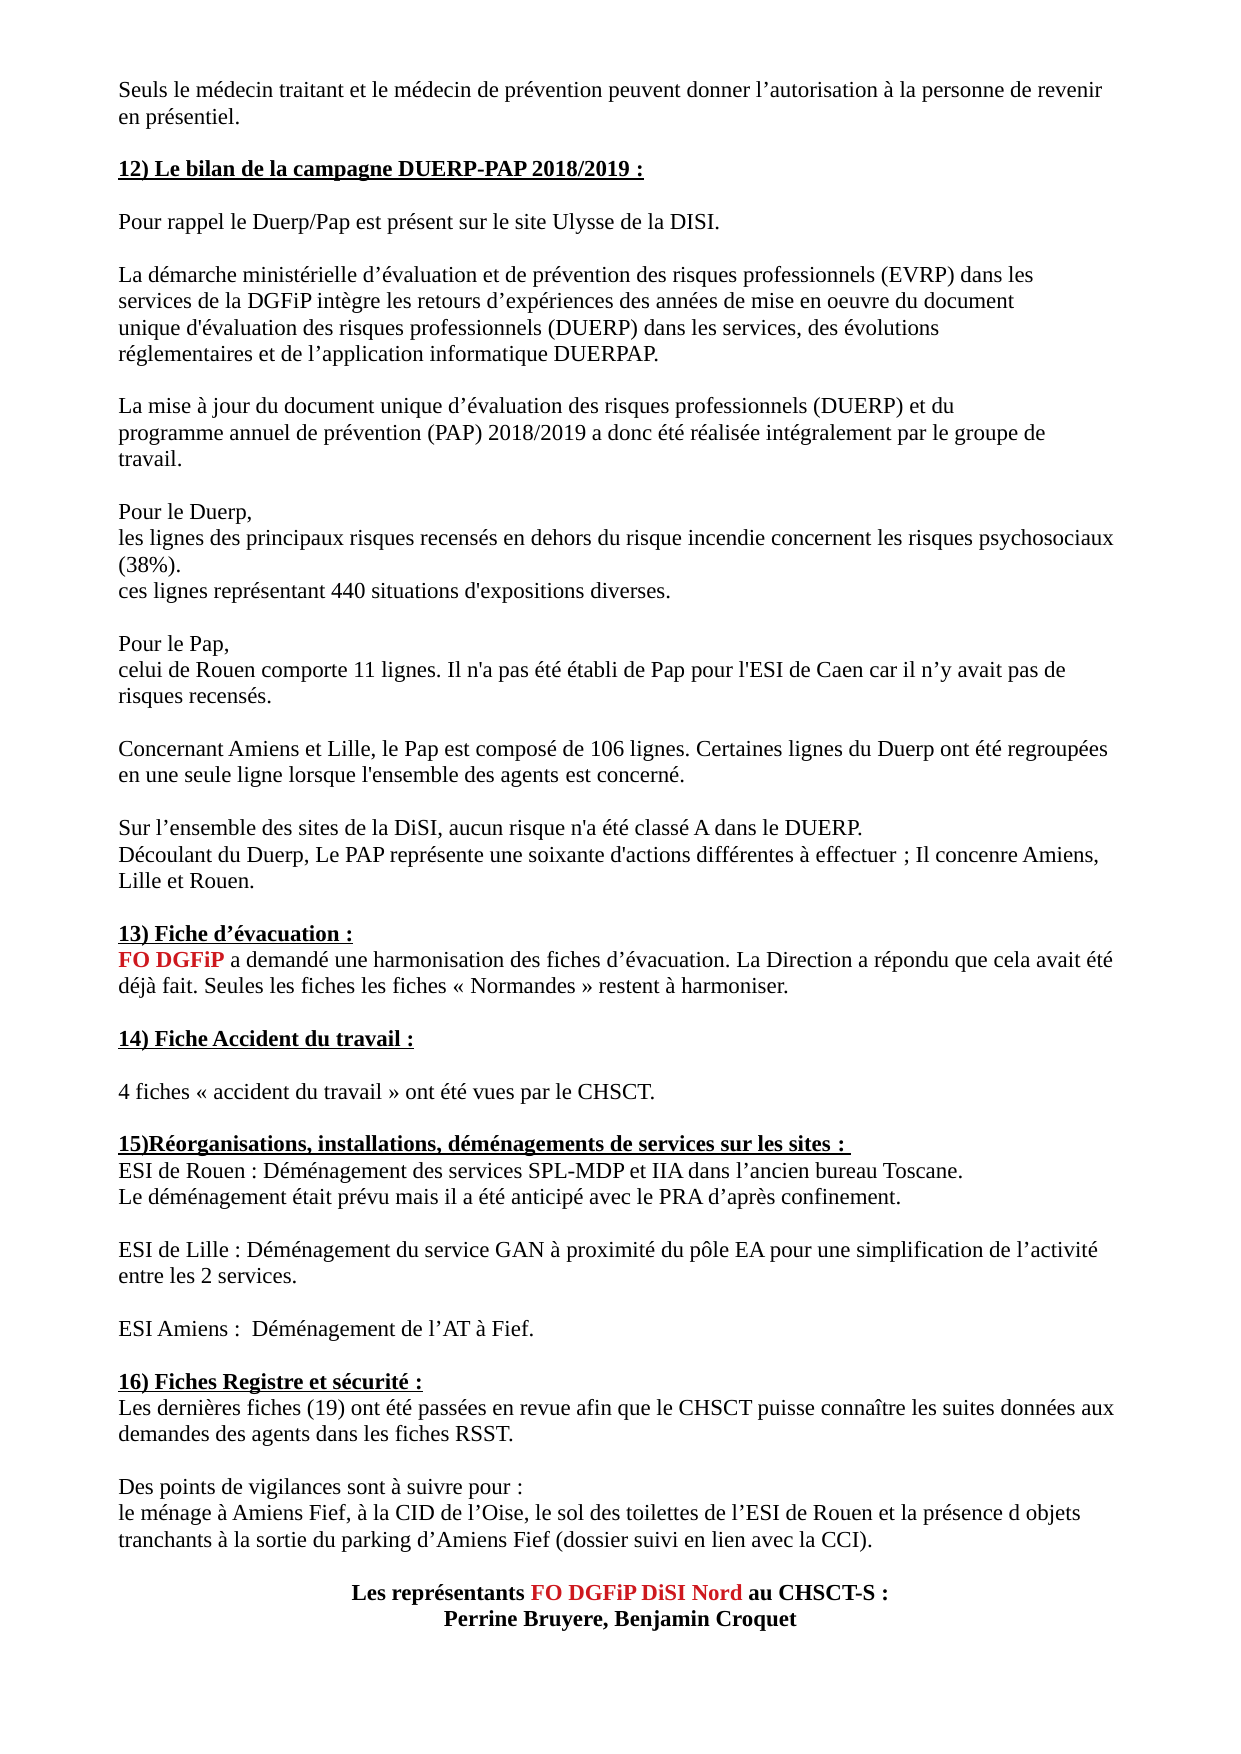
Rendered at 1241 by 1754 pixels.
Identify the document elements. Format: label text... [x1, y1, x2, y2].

text 4 fiches « accident du travail » ont été vues par le CHSCT. [118, 1078, 1122, 1104]
text Pour le Duerp, [118, 498, 1122, 524]
text La mise à jour du document unique d’évaluation des risques professionnels (DUERP) et du [118, 393, 1122, 419]
text réglementaires et de l’application informatique DUERPAP. [118, 340, 1122, 366]
text les lignes des principaux risques recensés en dehors du risque incendie concernent les risques psychosociaux (38%). [118, 524, 1122, 577]
text ESI de Rouen : Déménagement des services SPL-MDP et IIA dans l’ancien bureau Toscane. [118, 1157, 1122, 1183]
text Concernant Amiens et Lille, le Pap est composé de 106 lignes. Certaines lignes du Duerp ont été regroupées en une seule ligne lorsque l'ensemble des agents est concerné. [118, 735, 1122, 788]
text 13) Fiche d’évacuation : [118, 920, 1122, 946]
text Découlant du Duerp, Le PAP représente une soixante d'actions différentes à effectuer ; Il concenre Amiens, Lille et Rouen. [118, 841, 1122, 893]
text ces lignes représentant 440 situations d'expositions diverses. [118, 577, 1122, 603]
text 14) Fiche Accident du travail : [118, 1025, 1122, 1051]
text services de la DGFiP intègre les retours d’expériences des années de mise en oeuvre du document [118, 287, 1122, 313]
text unique d'évaluation des risques professionnels (DUERP) dans les services, des évolutions [118, 313, 1122, 340]
text Perrine Bruyere, Benjamin Croquet [118, 1605, 1122, 1631]
text 16) Fiches Registre et sécurité : [118, 1368, 1122, 1394]
text Pour le Pap, [118, 630, 1122, 656]
text Les représentants FO DGFiP DiSI Nord au CHSCT-S : [118, 1578, 1122, 1605]
text Des points de vigilances sont à suivre pour : [118, 1473, 1122, 1499]
text 15)Réorganisations, installations, déménagements de services sur les sites : [118, 1131, 1122, 1157]
text celui de Rouen comporte 11 lignes. Il n'a pas été établi de Pap pour l'ESI de Caen car il n’y avait pas de risques recensés. [118, 656, 1122, 709]
text Le déménagement était prévu mais il a été anticipé avec le PRA d’après confinement. [118, 1183, 1122, 1209]
text ESI Amiens : Déménagement de l’AT à Fief. [118, 1315, 1122, 1341]
text programme annuel de prévention (PAP) 2018/2019 a donc été réalisée intégralement par le groupe de [118, 419, 1122, 445]
text Les dernières fiches (19) ont été passées en revue afin que le CHSCT puisse connaître les suites données aux demandes des agents dans les fiches RSST. [118, 1394, 1122, 1447]
text FO DGFiP a demandé une harmonisation des fiches d’évacuation. La Direction a répondu que cela avait été déjà fait. Seules les fiches les fiches « Normandes » restent à harmoniser. [118, 946, 1122, 999]
text ESI de Lille : Déménagement du service GAN à proximité du pôle EA pour une simplification de l’activité entre les 2 services. [118, 1236, 1122, 1289]
text travail. [118, 445, 1122, 472]
text Sur l’ensemble des sites de la DiSI, aucun risque n'a été classé A dans le DUERP. [118, 814, 1122, 841]
text 12) Le bilan de la campagne DUERP-PAP 2018/2019 : [118, 155, 1122, 182]
text Seuls le médecin traitant et le médecin de prévention peuvent donner l’autorisation à la personne de revenir en présentiel. [118, 76, 1122, 129]
text La démarche ministérielle d’évaluation et de prévention des risques professionnels (EVRP) dans les [118, 261, 1122, 287]
text le ménage à Amiens Fief, à la CID de l’Oise, le sol des toilettes de l’ESI de Rouen et la présence d objets tranchants à la sortie du parking d’Amiens Fief (dossier suivi en lien avec la CCI). [118, 1499, 1122, 1552]
text Pour rappel le Duerp/Pap est présent sur le site Ulysse de la DISI. [118, 208, 1122, 234]
